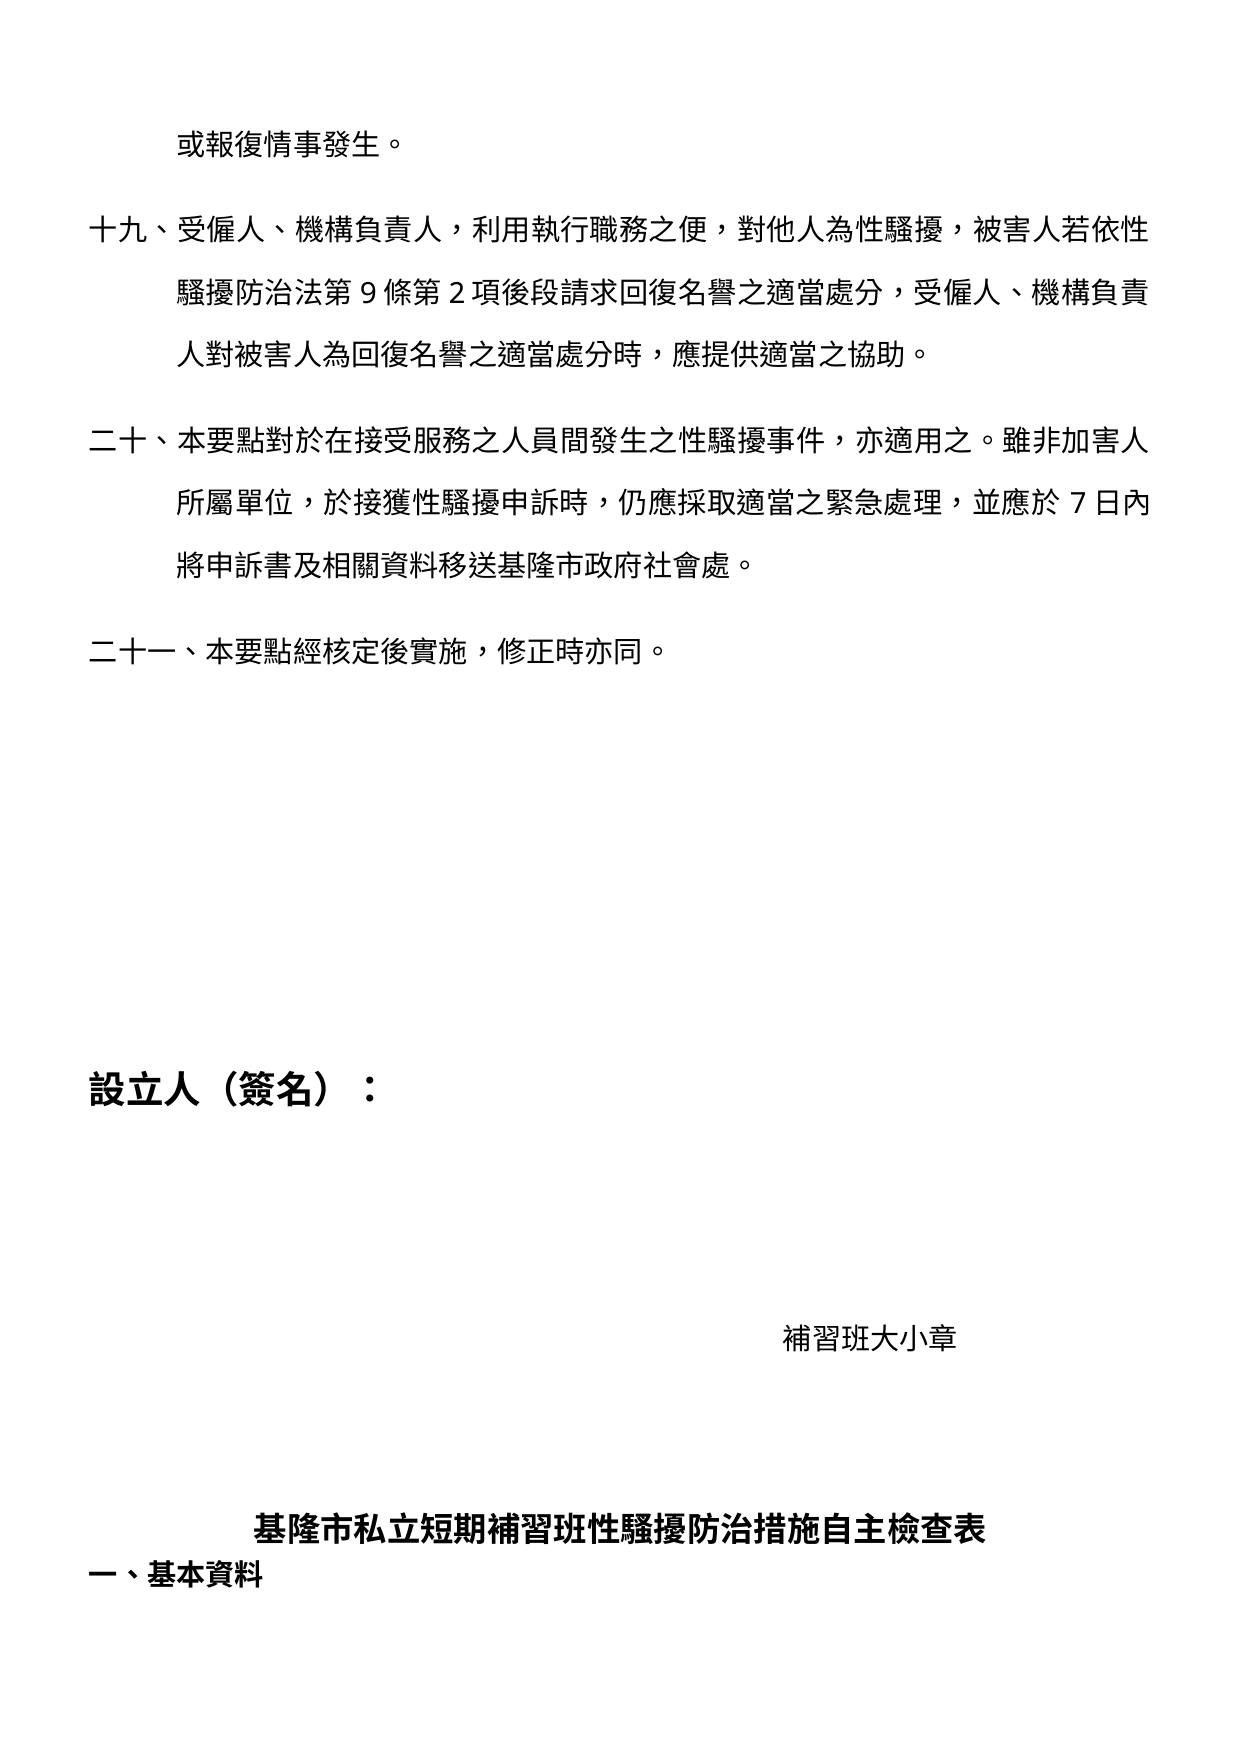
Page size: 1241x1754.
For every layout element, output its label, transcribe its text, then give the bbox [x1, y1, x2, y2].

text 二十一、本要點經核定後實施，修正時亦同。 [89, 608, 1152, 670]
text 十九、受僱人、機構負責人，利用執行職務之便，對他人為性騷擾，被害人若依性騷擾防治法第9條第2項後段請求回復名譽之適當處分，受僱人、機構負責人對被害人為回復名譽之適當處分時，應提供適當之協助。 [89, 186, 1152, 374]
text 二十、本要點對於在接受服務之人員間發生之性騷擾事件，亦適用之。雖非加害人所屬單位，於接獲性騷擾申訴時，仍應採取適當之緊急處理，並應於7日內將申訴書及相關資料移送基隆市政府社會處。 [89, 397, 1152, 584]
text 基隆市私立短期補習班性騷擾防治措施自主檢查表 [89, 1503, 1152, 1551]
text 補習班大小章 [589, 1295, 1152, 1358]
text 設立人（簽名）： [89, 1045, 1152, 1108]
text 一、基本資料 [89, 1551, 1152, 1593]
text 或報復情事發生。 [89, 101, 1152, 163]
